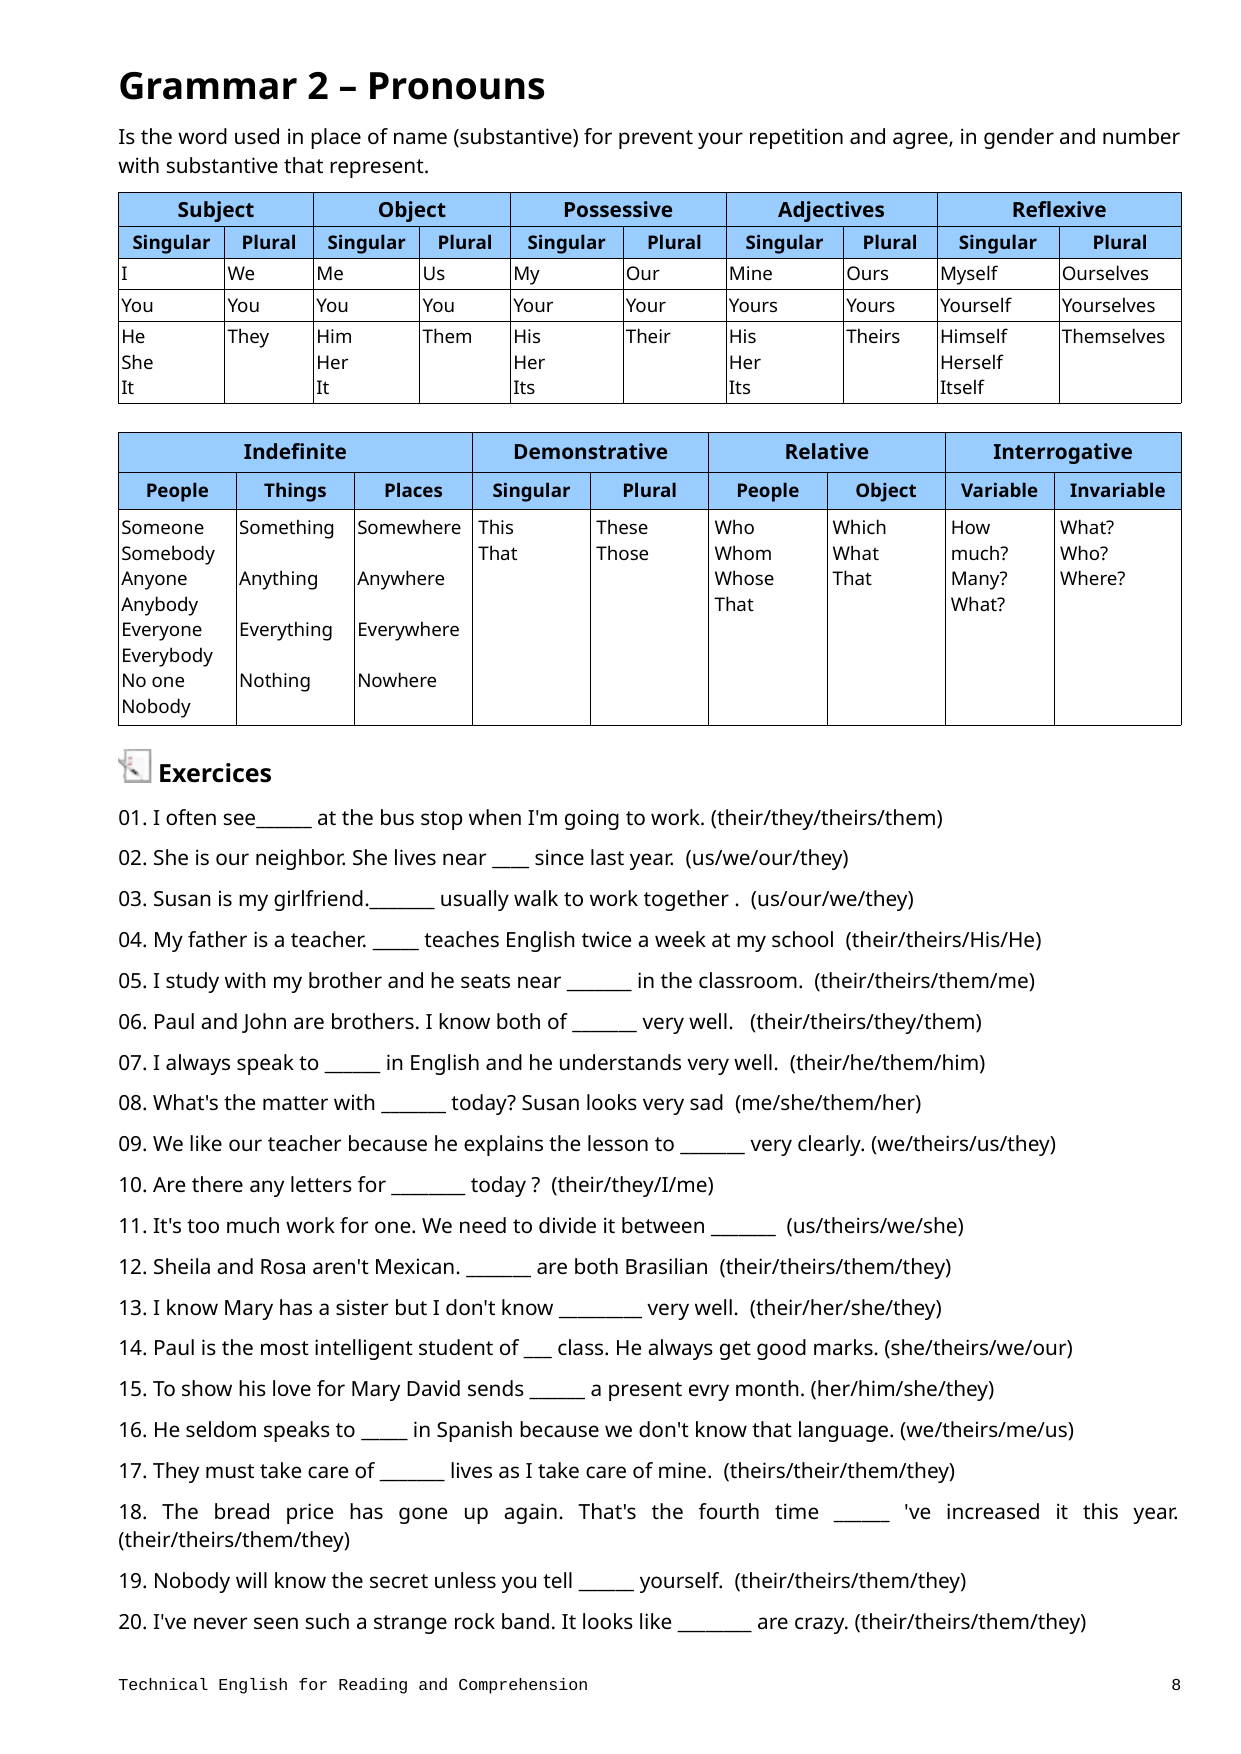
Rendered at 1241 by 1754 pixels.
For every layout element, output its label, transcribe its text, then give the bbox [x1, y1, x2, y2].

text 15. To show his love for Mary David sends ______ a present evry month. (her/him/she/they) [118, 1374, 1181, 1403]
text 08. What's the matter with _______ today? Susan looks very sad (me/she/them/her) [118, 1088, 1181, 1117]
text 07. I always speak to ______ in English and he understands very well. (their/he/them/him) [118, 1048, 1181, 1076]
table_cell Plural [844, 227, 937, 258]
table_cell His Her Its [727, 322, 843, 403]
table_cell You [119, 290, 224, 321]
text 01. I often see______ at the bus stop when I'm going to work. (their/they/theirs/them) [118, 803, 1181, 831]
table_cell Ours [844, 259, 937, 289]
table_cell They [225, 322, 313, 403]
table_cell Which What That [828, 510, 945, 724]
text 10. Are there any letters for ________ today ? (their/they/I/me) [118, 1170, 1181, 1199]
text 02. She is our neighbor. She lives near ____ since last year. (us/we/our/they) [118, 843, 1181, 872]
table_cell Him Her It [314, 322, 419, 403]
table_cell Yourselves [1060, 290, 1181, 321]
table_cell Myself [938, 259, 1059, 289]
table_cell Singular [473, 473, 590, 509]
table_cell Their [624, 322, 726, 403]
table_cell He She It [119, 322, 224, 403]
table_cell Things [237, 473, 354, 509]
table_cell Himself Herself Itself [938, 322, 1059, 403]
picture [118, 749, 152, 783]
table_header Relative [709, 433, 945, 472]
table_cell Plural [225, 227, 313, 258]
table_cell We [225, 259, 313, 289]
table_cell You [314, 290, 419, 321]
table_cell These Those [591, 510, 708, 724]
table_header Indefinite [119, 433, 472, 472]
table_cell Ourselves [1060, 259, 1181, 289]
table_cell Places [355, 473, 472, 509]
table_cell I [119, 259, 224, 289]
text 05. I study with my brother and he seats near _______ in the classroom. (their/theirs/them/me) [118, 966, 1181, 994]
table_cell Yours [844, 290, 937, 321]
table_cell People [709, 473, 827, 509]
text 12. Sheila and Rosa aren't Mexican. _______ are both Brasilian (their/theirs/them/they) [118, 1252, 1181, 1280]
table_cell Variable [946, 473, 1054, 509]
table_cell Invariable [1055, 473, 1181, 509]
table_header Subject [119, 193, 313, 226]
table_cell Singular [727, 227, 843, 258]
text 03. Susan is my girlfriend._______ usually walk to work together . (us/our/we/they) [118, 884, 1181, 913]
text Is the word used in place of name (substantive) for prevent your repetition and agree, in gender and number with substantive that represent. [118, 122, 1181, 179]
table_cell Yours [727, 290, 843, 321]
table_cell Your [624, 290, 726, 321]
table_cell Mine [727, 259, 843, 289]
table_cell You [225, 290, 313, 321]
table_header Interrogative [946, 433, 1181, 472]
text 04. My father is a teacher. _____ teaches English twice a week at my school (their/theirs/His/He) [118, 925, 1181, 954]
table_cell Me [314, 259, 419, 289]
table_cell Singular [119, 227, 224, 258]
subtitle Exercices [118, 749, 1181, 790]
table_cell What? Who? Where? [1055, 510, 1181, 724]
table_cell This That [473, 510, 590, 724]
table_cell Themselves [1060, 322, 1181, 403]
text 20. I've never seen such a strange rock band. It looks like ________ are crazy. (their/theirs/them/they) [118, 1607, 1181, 1635]
table_cell Yourself [938, 290, 1059, 321]
table_cell Plural [591, 473, 708, 509]
table_cell People [119, 473, 236, 509]
table_cell How much? Many? What? [946, 510, 1054, 724]
table_cell Our [624, 259, 726, 289]
table_cell You [420, 290, 510, 321]
subtitle Grammar 2 – Pronouns [118, 59, 1181, 110]
text 06. Paul and John are brothers. I know both of _______ very well. (their/theirs/they/them) [118, 1007, 1181, 1035]
table_cell Who Whom Whose That [709, 510, 827, 724]
table_cell Theirs [844, 322, 937, 403]
table_cell Us [420, 259, 510, 289]
table_cell Something Anything Everything Nothing [237, 510, 354, 724]
table_cell My [511, 259, 623, 289]
table_cell Singular [938, 227, 1059, 258]
table_cell Plural [1060, 227, 1181, 258]
table_cell Your [511, 290, 623, 321]
text 14. Paul is the most intelligent student of ___ class. He always get good marks. (she/theirs/we/our) [118, 1333, 1181, 1362]
table_cell Plural [420, 227, 510, 258]
text 09. We like our teacher because he explains the lesson to _______ very clearly. (we/theirs/us/they) [118, 1129, 1181, 1158]
text 13. I know Mary has a sister but I don't know _________ very well. (their/her/she/they) [118, 1293, 1181, 1321]
text 11. It's too much work for one. We need to divide it between _______ (us/theirs/we/she) [118, 1211, 1181, 1239]
text 19. Nobody will know the secret unless you tell ______ yourself. (their/theirs/them/they) [118, 1566, 1181, 1594]
table_header Demonstrative [473, 433, 708, 472]
table_cell Singular [511, 227, 623, 258]
table_cell Object [828, 473, 945, 509]
table_header Adjectives [727, 193, 937, 226]
table_header Reflexive [938, 193, 1181, 226]
table_cell Somewhere Anywhere Everywhere Nowhere [355, 510, 472, 724]
table_cell His Her Its [511, 322, 623, 403]
text 16. He seldom speaks to _____ in Spanish because we don't know that language. (we/theirs/me/us) [118, 1415, 1181, 1444]
table_cell Singular [314, 227, 419, 258]
text 18. The bread price has gone up again. That's the fourth time ______ 've increased it this year. (their/theirs/them/they) [118, 1497, 1181, 1554]
table_cell Someone Somebody Anyone Anybody Everyone Everybody No one Nobody [119, 510, 236, 724]
text 17. They must take care of _______ lives as I take care of mine. (theirs/their/them/they) [118, 1456, 1181, 1484]
table_cell Plural [624, 227, 726, 258]
table_header Object [314, 193, 510, 226]
table_cell Them [420, 322, 510, 403]
table_header Possessive [511, 193, 726, 226]
